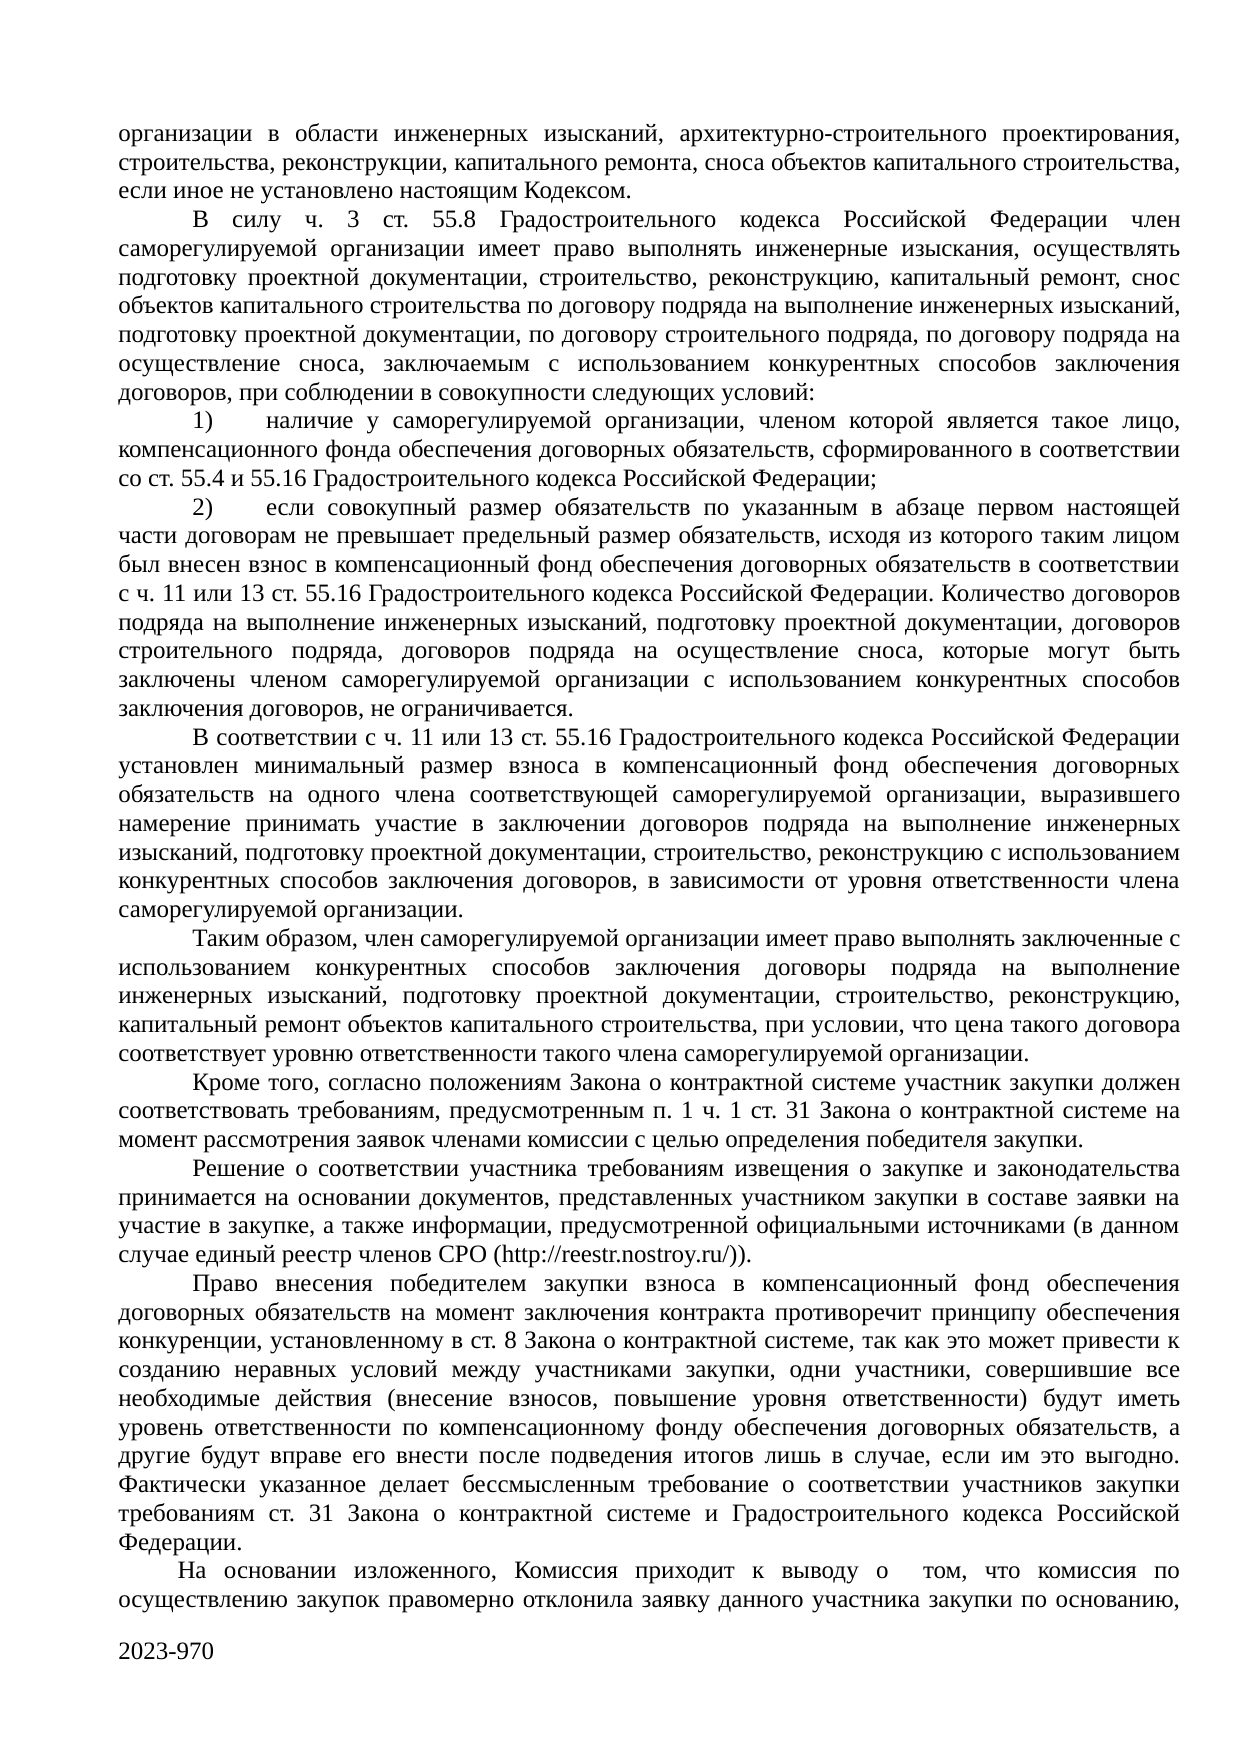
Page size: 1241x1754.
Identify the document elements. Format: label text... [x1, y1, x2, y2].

text В силу ч. 3 ст. 55.8 Градостроительного кодекса Российской Федерации член саморегулируемой организации имеет право выполнять инженерные изыскания, осуществлять подготовку проектной документации, строительство, реконструкцию, капитальный ремонт, снос объектов капитального строительства по договору подряда на выполнение инженерных изысканий, подготовку проектной документации, по договору строительного подряда, по договору подряда на осуществление сноса, заключаемым с использованием конкурентных способов заключения договоров, при соблюдении в совокупности следующих условий: [118, 204, 1181, 406]
text Решение о соответствии участника требованиям извещения о закупке и законодательства принимается на основании документов, представленных участником закупки в составе заявки на участие в закупке, а также информации, предусмотренной официальными источниками (в данном случае единый реестр членов СРО (http://reestr.nostroy.ru/)). [118, 1153, 1181, 1268]
text Таким образом, член саморегулируемой организации имеет право выполнять заключенные с использованием конкурентных способов заключения договоры подряда на выполнение инженерных изысканий, подготовку проектной документации, строительство, реконструкцию, капитальный ремонт объектов капитального строительства, при условии, что цена такого договора соответствует уровню ответственности такого члена саморегулируемой организации. [118, 923, 1181, 1067]
text 1) наличие у саморегулируемой организации, членом которой является такое лицо, компенсационного фонда обеспечения договорных обязательств, сформированного в соответствии со ст. 55.4 и 55.16 Градостроительного кодекса Российской Федерации; [118, 406, 1181, 492]
text В соответствии с ч. 11 или 13 ст. 55.16 Градостроительного кодекса Российской Федерации установлен минимальный размер взноса в компенсационный фонд обеспечения договорных обязательств на одного члена соответствующей саморегулируемой организации, выразившего намерение принимать участие в заключении договоров подряда на выполнение инженерных изысканий, подготовку проектной документации, строительство, реконструкцию с использованием конкурентных способов заключения договоров, в зависимости от уровня ответственности члена саморегулируемой организации. [118, 722, 1181, 923]
text 2) если совокупный размер обязательств по указанным в абзаце первом настоящей части договорам не превышает предельный размер обязательств, исходя из которого таким лицом был внесен взнос в компенсационный фонд обеспечения договорных обязательств в соответствии с ч. 11 или 13 ст. 55.16 Градостроительного кодекса Российской Федерации. Количество договоров подряда на выполнение инженерных изысканий, подготовку проектной документации, договоров строительного подряда, договоров подряда на осуществление сноса, которые могут быть заключены членом саморегулируемой организации с использованием конкурентных способов заключения договоров, не ограничивается. [118, 492, 1181, 722]
text Право внесения победителем закупки взноса в компенсационный фонд обеспечения договорных обязательств на момент заключения контракта противоречит принципу обеспечения конкуренции, установленному в ст. 8 Закона о контрактной системе, так как это может привести к созданию неравных условий между участниками закупки, одни участники, совершившие все необходимые действия (внесение взносов, повышение уровня ответственности) будут иметь уровень ответственности по компенсационному фонду обеспечения договорных обязательств, а другие будут вправе его внести после подведения итогов лишь в случае, если им это выгодно. Фактически указанное делает бессмысленным требование о соответствии участников закупки требованиям ст. 31 Закона о контрактной системе и Градостроительного кодекса Российской Федерации. [118, 1268, 1181, 1556]
text Кроме того, согласно положениям Закона о контрактной системе участник закупки должен соответствовать требованиям, предусмотренным п. 1 ч. 1 ст. 31 Закона о контрактной системе на момент рассмотрения заявок членами комиссии с целью определения победителя закупки. [118, 1067, 1181, 1153]
text организации в области инженерных изысканий, архитектурно-строительного проектирования, строительства, реконструкции, капитального ремонта, сноса объектов капитального строительства, если иное не установлено настоящим Кодексом. [118, 118, 1181, 204]
text На основании изложенного, Комиссия приходит к выводу о том, что комиссия по осуществлению закупок правомерно отклонила заявку данного участника закупки по основанию, [118, 1556, 1181, 1613]
